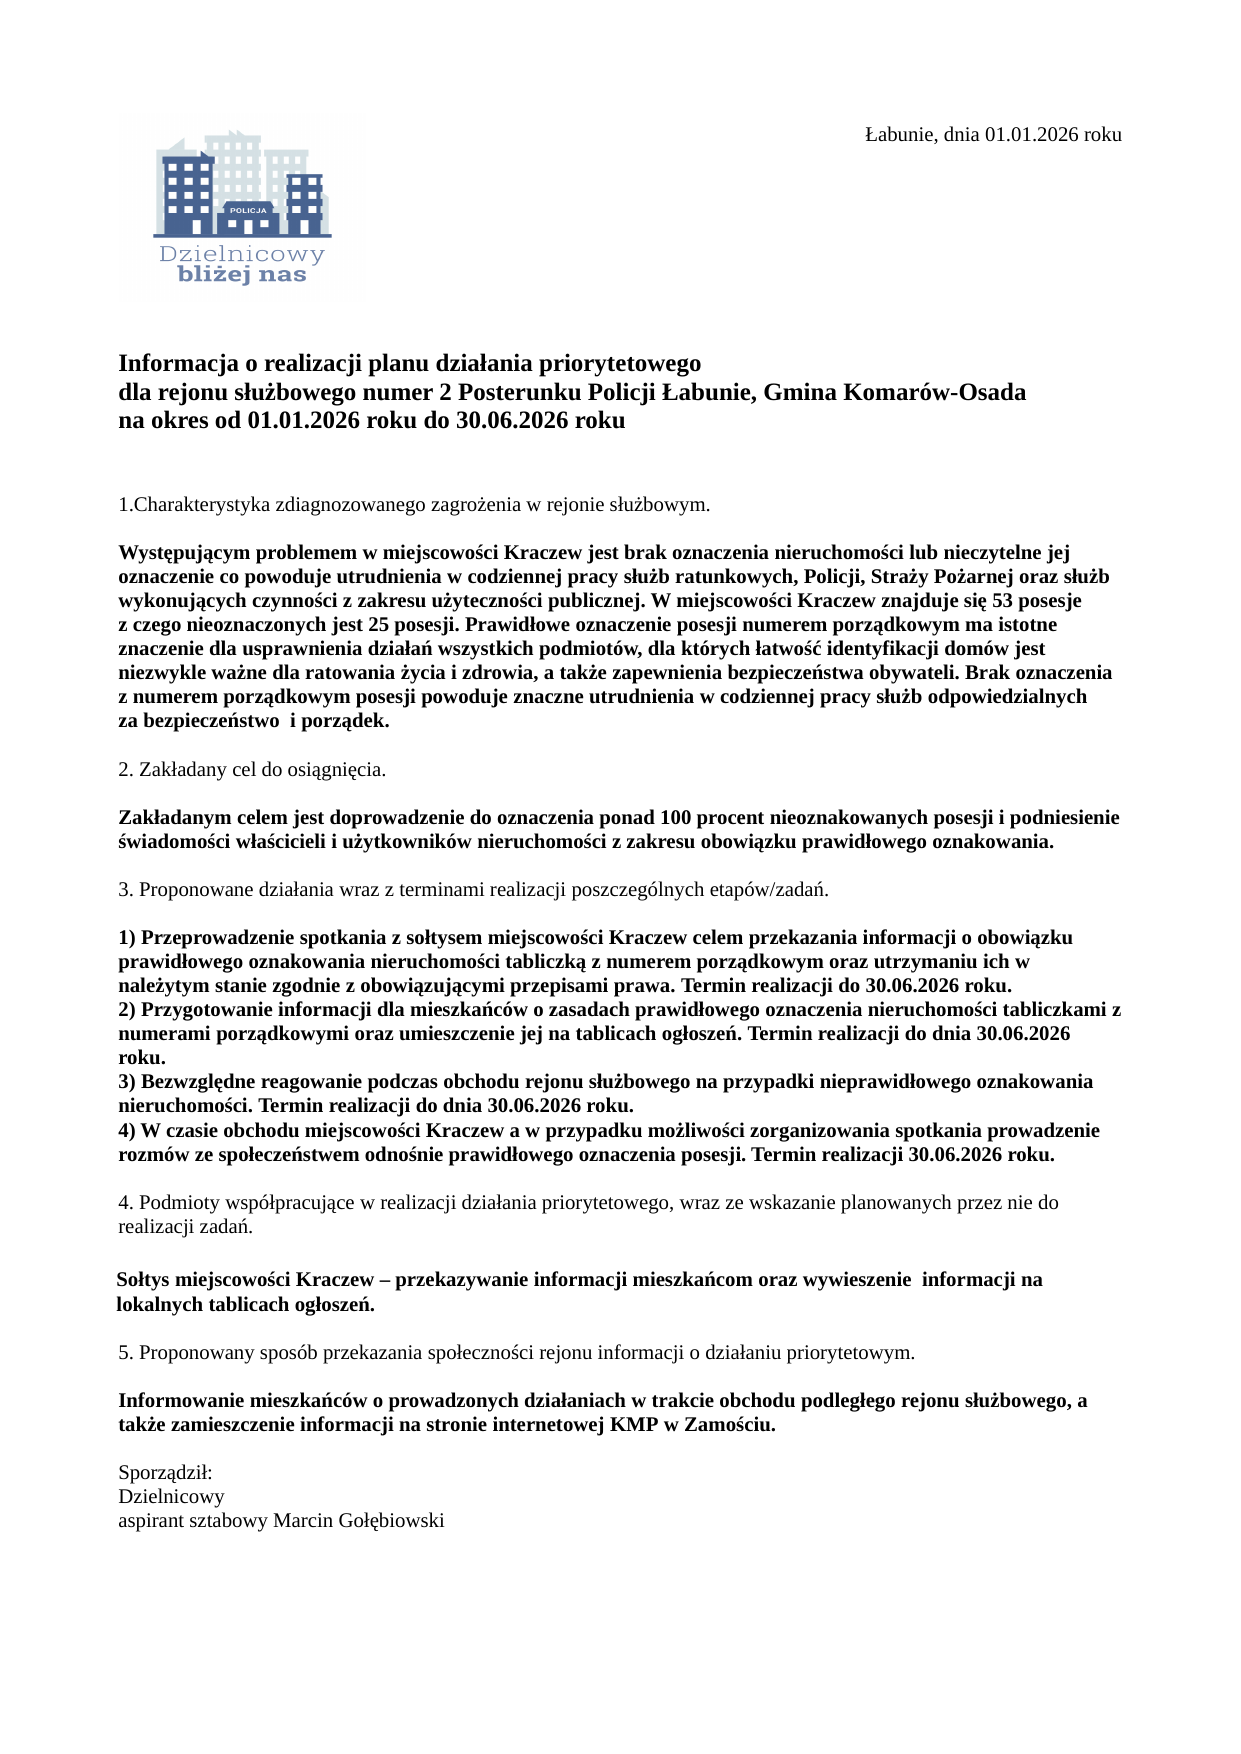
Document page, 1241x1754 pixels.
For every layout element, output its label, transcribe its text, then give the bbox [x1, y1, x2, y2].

text Dzielnicowy [118, 1484, 1122, 1508]
text Sporządził: [118, 1460, 1122, 1484]
text 3) Bezwzględne reagowanie podczas obchodu rejonu służbowego na przypadki nieprawidłowego oznakowania nieruchomości. Termin realizacji do dnia 30.06.2026 roku. [118, 1069, 1122, 1117]
text 5. Proponowany sposób przekazania społeczności rejonu informacji o działaniu priorytetowym. [118, 1339, 1122, 1364]
text 1) Przeprowadzenie spotkania z sołtysem miejscowości Kraczew celem przekazania informacji o obowiązku prawidłowego oznakowania nieruchomości tabliczką z numerem porządkowym oraz utrzymaniu ich w należytym stanie zgodnie z obowiązującymi przepisami prawa. Termin realizacji do 30.06.2026 roku. [118, 925, 1122, 997]
text 1.Charakterystyka zdiagnozowanego zagrożenia w rejonie służbowym. [118, 492, 1122, 516]
text aspirant sztabowy Marcin Gołębiowski [118, 1508, 1122, 1532]
text na okres od 01.01.2026 roku do 30.06.2026 roku [118, 406, 1122, 434]
text 3. Proponowane działania wraz z terminami realizacji poszczególnych etapów/zadań. [118, 877, 1122, 901]
list Sołtys miejscowości Kraczew – przekazywanie informacji mieszkańcom oraz wywieszenie informacji na lokalnych tablicach ogłoszeń. [116, 1267, 1122, 1316]
text Występującym problemem w miejscowości Kraczew jest brak oznaczenia nieruchomości lub nieczytelne jej oznaczenie co powoduje utrudnienia w codziennej pracy służb ratunkowych, Policji, Straży Pożarnej oraz służb wykonujących czynności z zakresu użyteczności publicznej. W miejscowości Kraczew znajduje się 53 posesje z czego nieoznaczonych jest 25 posesji. Prawidłowe oznaczenie posesji numerem porządkowym ma istotne znaczenie dla usprawnienia działań wszystkich podmiotów, dla których łatwość identyfikacji domów jest niezwykle ważne dla ratowania życia i zdrowia, a także zapewnienia bezpieczeństwa obywateli. Brak oznaczenia z numerem porządkowym posesji powoduje znaczne utrudnienia w codziennej pracy służb odpowiedzialnych za bezpieczeństwo i porządek. [118, 540, 1122, 732]
text 4) W czasie obchodu miejscowości Kraczew a w przypadku możliwości zorganizowania spotkania prowadzenie rozmów ze społeczeństwem odnośnie prawidłowego oznaczenia posesji. Termin realizacji 30.06.2026 roku. [118, 1117, 1122, 1166]
text 2) Przygotowanie informacji dla mieszkańców o zasadach prawidłowego oznaczenia nieruchomości tabliczkami z numerami porządkowymi oraz umieszczenie jej na tablicach ogłoszeń. Termin realizacji do dnia 30.06.2026 roku. [118, 997, 1122, 1069]
text 2. Zakładany cel do osiągnięcia. [118, 757, 1122, 781]
picture [118, 113, 367, 302]
text 4. Podmioty współpracujące w realizacji działania priorytetowego, wraz ze wskazanie planowanych przez nie do realizacji zadań. [118, 1190, 1122, 1238]
text dla rejonu służbowego numer 2 Posterunku Policji Łabunie, Gmina Komarów-Osada [118, 377, 1122, 406]
text Zakładanym celem jest doprowadzenie do oznaczenia ponad 100 procent nieoznakowanych posesji i podniesienie świadomości właścicieli i użytkowników nieruchomości z zakresu obowiązku prawidłowego oznakowania. [118, 805, 1122, 853]
text Informacja o realizacji planu działania priorytetowego [118, 348, 1122, 377]
text Informowanie mieszkańców o prowadzonych działaniach w trakcie obchodu podległego rejonu służbowego, a także zamieszczenie informacji na stronie internetowej KMP w Zamościu. [118, 1388, 1122, 1436]
text Łabunie, dnia 01.01.2026 roku [367, 118, 1122, 147]
